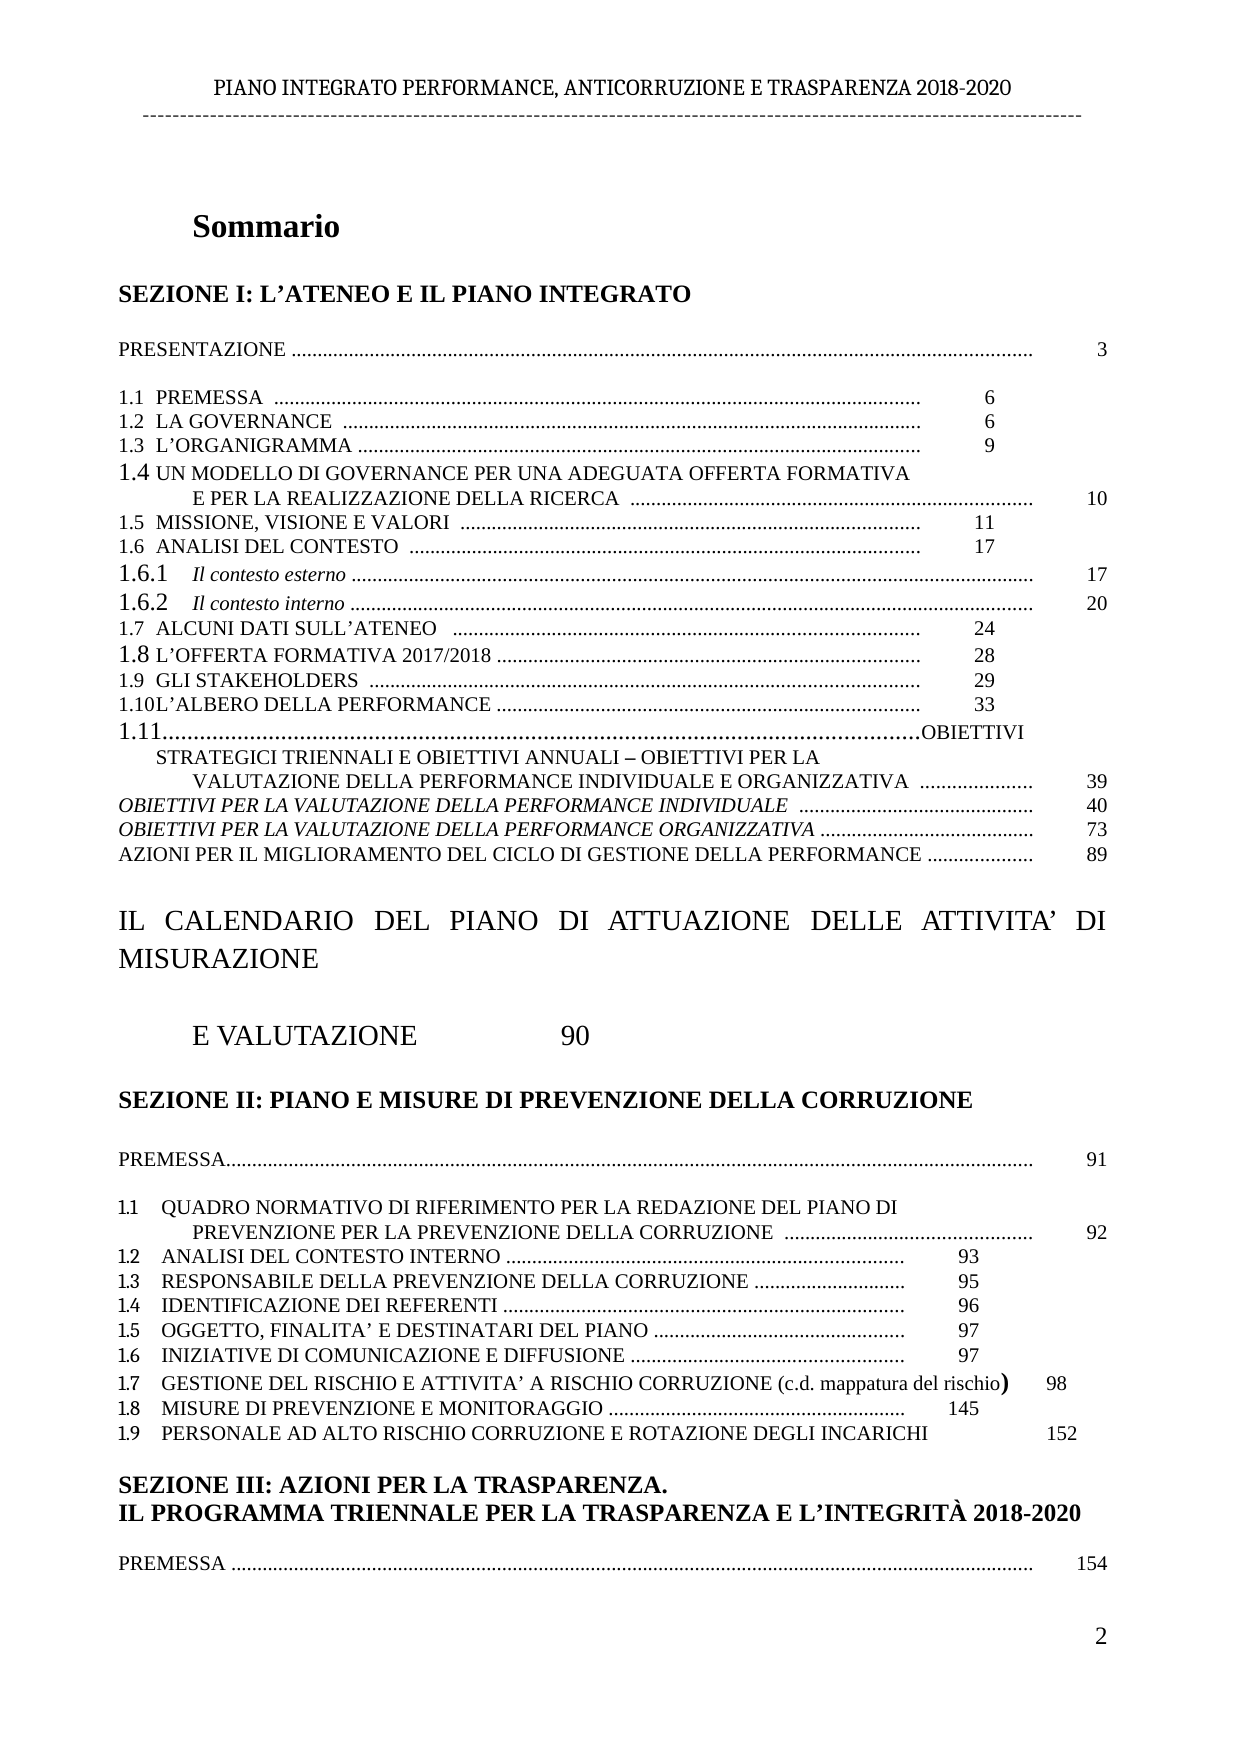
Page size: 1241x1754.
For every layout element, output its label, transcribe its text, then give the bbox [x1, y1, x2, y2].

list INIZIATIVE DI COMUNICAZIONE E DIFFUSIONE 97 [118, 1343, 1107, 1367]
list OBIETTIVI STRATEGICI TRIENNALI E OBIETTIVI ANNUALI – OBIETTIVI PER LA [118, 716, 1107, 769]
text AZIONI PER IL MIGLIORAMENTO DEL CICLO DI GESTIONE DELLA PERFORMANCE 89 [118, 841, 1107, 866]
list L’OFFERTA FORMATIVA 2017/2018 28 [118, 639, 1107, 668]
list IDENTIFICAZIONE DEI REFERENTI 96 [118, 1293, 1107, 1318]
list PERSONALE AD ALTO RISCHIO CORRUZIONE E ROTAZIONE DEGLI INCARICHI 152 [118, 1421, 1107, 1446]
text Sezione II: piano e misure di prevenzione della corruzione [118, 1085, 1107, 1114]
list Un modello di governance per una adeguata offerta foRmativa [118, 457, 1107, 486]
list GESTIONE DEL RISCHIO E ATTIVITA’ A RISCHIO CORRUZIONE (c.d. mappatura del rischio) 98 [118, 1367, 1107, 1396]
list L’ORGANIGRAMMA 9 [118, 433, 1107, 457]
list ALCUNI DATI SULL’ATENEO 24 [118, 616, 1107, 639]
text SEZIONE III: Azioni per la trasparenza. [118, 1470, 1107, 1498]
list PREMESSA 6 [118, 385, 1107, 409]
text OBIETTIVI PER LA VALUTAZIONE DELLA PERFORMANCE ORGANIZZATIVA 73 [118, 817, 1107, 841]
text SEZIONE I: L’ATENEO E IL PIANO INTEGRATO [118, 279, 1107, 308]
list ANALISI DEL CONTESTO 17 [118, 534, 1107, 558]
text PREVENZIONE PER LA PREVENZIONE DELLA CORRUZIONE 92 [118, 1220, 1107, 1244]
text e per la realizzazione della ricerca 10 [156, 486, 1107, 510]
text PREMESSA 154 [118, 1551, 1107, 1575]
text Sommario [192, 206, 1107, 245]
subtitle IL CALENDARIO DEL PIANO DI ATTUAZIONE DELLE ATTIVITA’ DI MISURAZIONE [118, 903, 1107, 975]
list Il contesto interno 20 [118, 587, 1107, 616]
list MISSIONE, VISIONE E VALORI 11 [118, 510, 1107, 534]
text VALUTAZIONE DELLA PERFORMANCE INDIVIDUALE E ORGANIZZATIVA 39 [156, 769, 1107, 793]
list GLI STAKEHOLDERS 29 [118, 668, 1107, 692]
list OGGETTO, FINALITA’ E DESTINATARI DEL PIANO 97 [118, 1318, 1107, 1343]
list ANALISI DEL CONTESTO INTERNO 93 [118, 1244, 1107, 1269]
list LA GOVERNANCE 6 [118, 409, 1107, 433]
list MISURE DI PREVENZIONE E MONITORAGGIO 145 [118, 1396, 1107, 1421]
list L’ALBERO DELLA PERFORMANCE 33 [118, 692, 1107, 716]
text PRESENTAZIONE 3 [118, 337, 1107, 361]
text OBIETTIVI PER LA VALUTAZIONE DELLA PERFORMANCE INDIVIDUALE 40 [118, 793, 1107, 817]
list RESPONSABILE DELLA PREVENZIONE DELLA CORRUZIONE 95 [118, 1269, 1107, 1293]
text PREMESSA 91 [118, 1147, 1107, 1171]
text Il programma triennale per la trasparenza e l’integrità 2018-2020 [118, 1498, 1107, 1527]
subtitle E VALUTAZIONE 90 [118, 1018, 1107, 1051]
list Il contesto esterno 17 [118, 558, 1107, 587]
list QUADRO NORMATIVO DI RIFERIMENTO PER LA REDAZIONE DEL PIANO DI [118, 1195, 1107, 1220]
